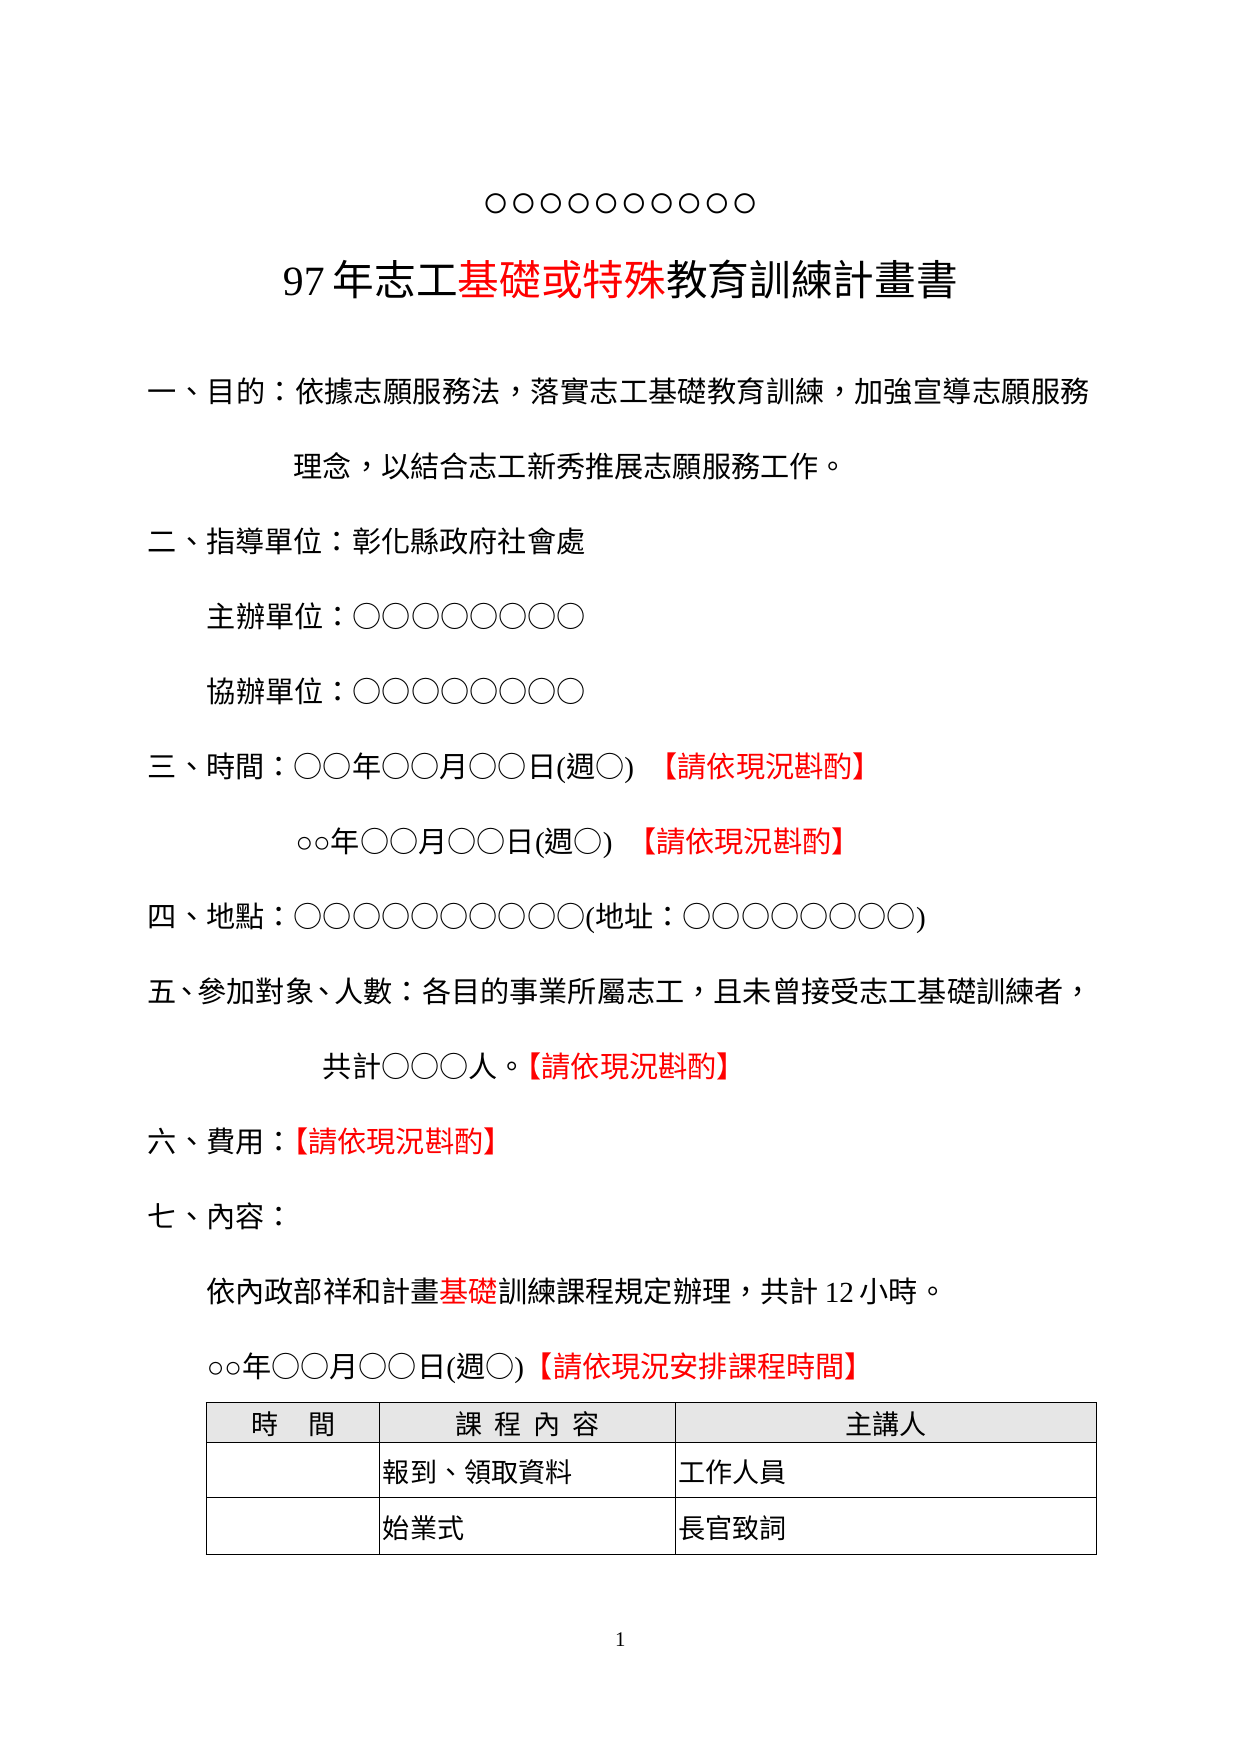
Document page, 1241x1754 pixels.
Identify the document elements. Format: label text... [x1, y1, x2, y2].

text 協辦單位：○○○○○○○○ [207, 652, 1092, 727]
text 二、指導單位：彰化縣政府社會處 [148, 502, 1092, 577]
text ○○年○○月○○日(週○)【請依現況安排課程時間】 [207, 1327, 1092, 1402]
text ○○年○○月○○日(週○) 【請依現況斟酌】 [148, 802, 1092, 877]
table_header 課 程 內 容 [380, 1403, 675, 1442]
table_cell [207, 1443, 379, 1497]
table_cell 長官致詞 [676, 1498, 1096, 1554]
text 主辦單位：○○○○○○○○ [207, 577, 1092, 652]
text 一、目的：依據志願服務法，落實志工基礎教育訓練，加強宣導志願服務理念，以結合志工新秀推展志願服務工作。 [148, 352, 1092, 502]
text 六、費用：【請依現況斟酌】 [148, 1102, 1092, 1177]
text ○○○○○○○○○○ [148, 164, 1092, 239]
table_cell 報到、領取資料 [380, 1443, 675, 1497]
table_cell [207, 1498, 379, 1554]
table_cell 始業式 [380, 1498, 675, 1554]
text 依內政部祥和計畫基礎訓練課程規定辦理，共計12小時。 [206, 1252, 1092, 1327]
text 四、地點：○○○○○○○○○○(地址：○○○○○○○○) [148, 877, 1092, 952]
text 三、時間：○○年○○月○○日(週○) 【請依現況斟酌】 [148, 727, 1092, 802]
table_header 時 間 [207, 1403, 379, 1442]
text 七、內容： [148, 1177, 1092, 1252]
text 97年志工基礎或特殊教育訓練計畫書 [148, 239, 1092, 314]
text 五、參加對象、人數：各目的事業所屬志工，且未曾接受志工基礎訓練者，共計○○○人。【請依現況斟酌】 [148, 952, 1092, 1102]
table_header 主講人 [676, 1403, 1096, 1442]
table_cell 工作人員 [676, 1443, 1096, 1497]
